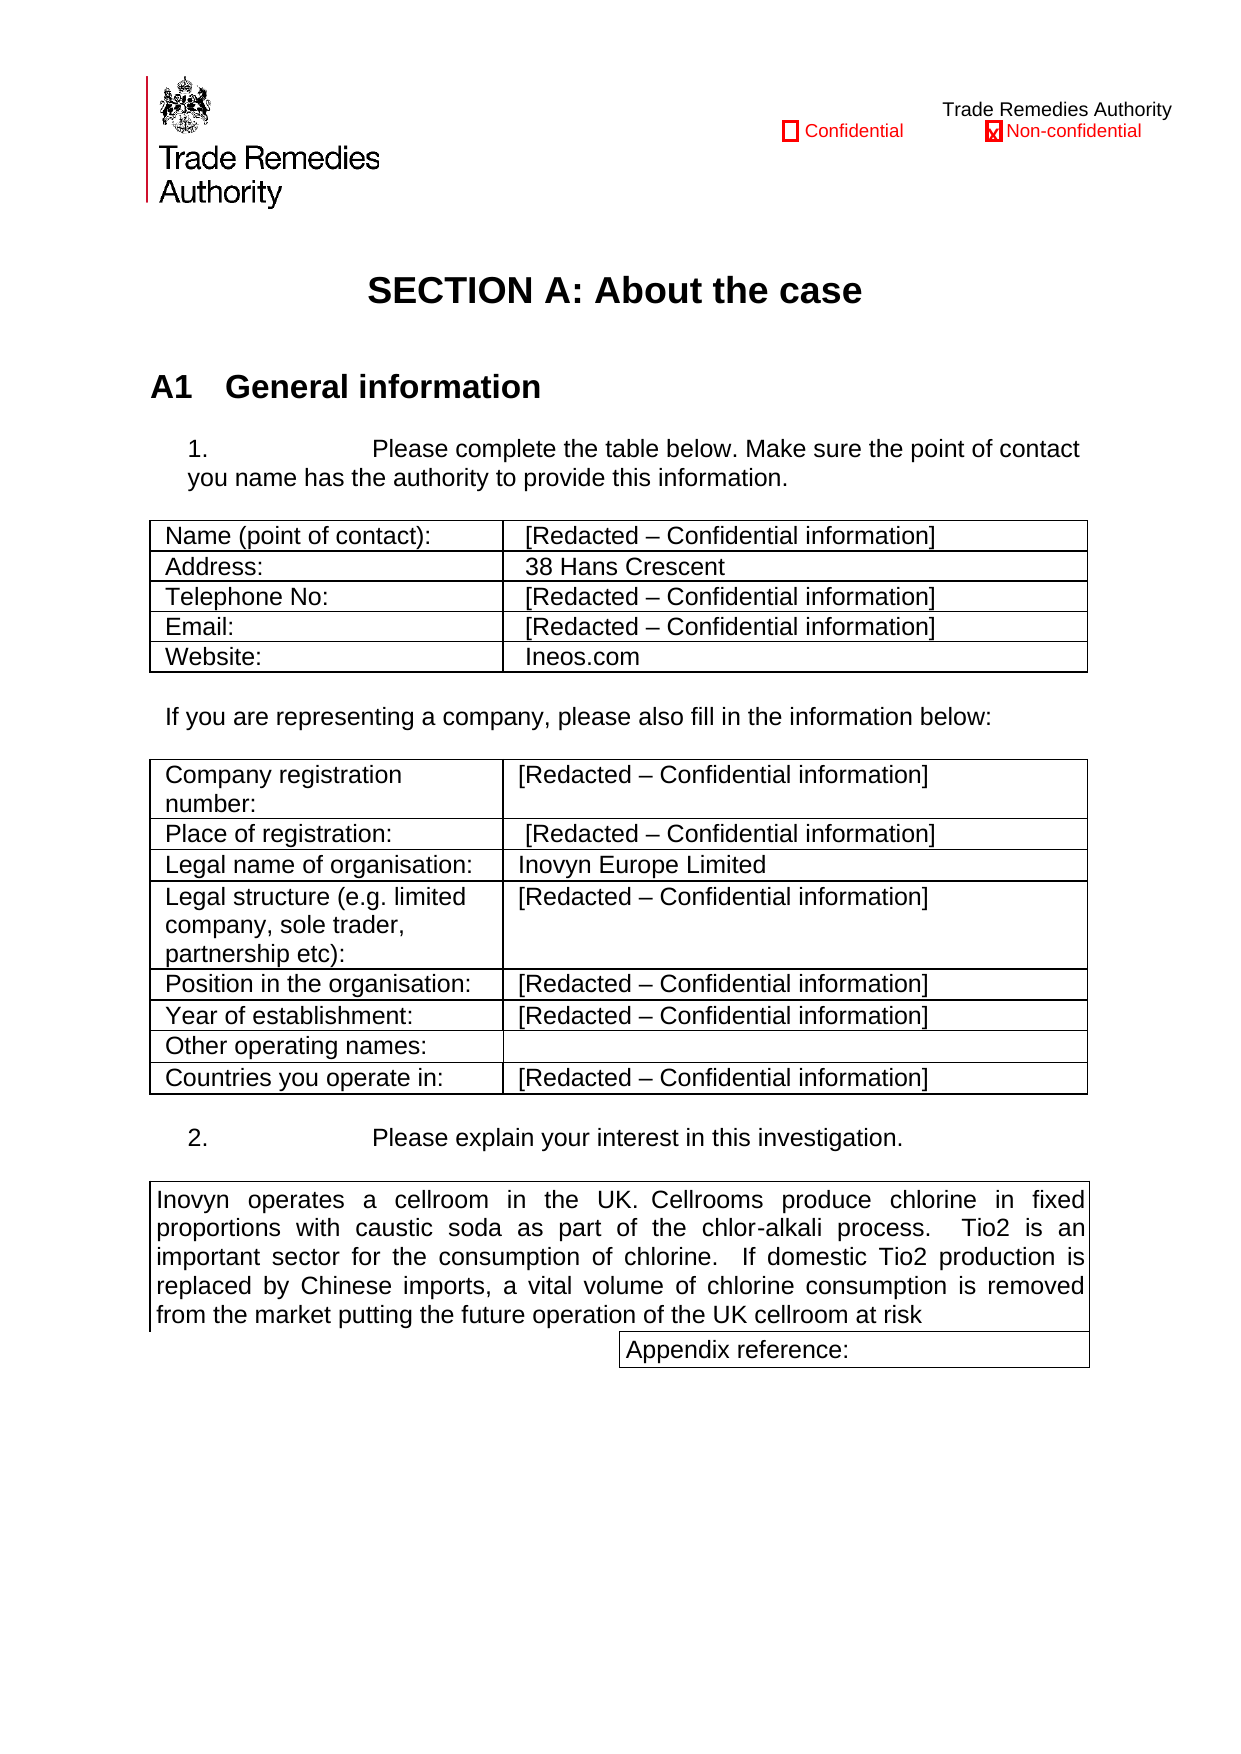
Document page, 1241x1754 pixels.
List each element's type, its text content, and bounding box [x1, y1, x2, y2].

table_header Company registration number: [151, 760, 502, 817]
table_cell [Redacted – Confidential information] [504, 970, 1087, 999]
table_cell Ineos.com [504, 642, 1087, 671]
table_cell Website: [151, 642, 502, 671]
table_cell [Redacted – Confidential information] [504, 882, 1087, 968]
table_header Name (point of contact): [151, 521, 502, 550]
table_cell Inovyn Europe Limited [504, 850, 1087, 880]
subtitle SECTION A: About the case [150, 268, 1090, 312]
table_cell Email: [151, 612, 502, 641]
table_header Inovyn operates a cellroom in the UK. Cellrooms produce chlorine in fixed proportions with caustic soda as part of the chlor‑alkali process. Tio2 is an important sector for the consumption of chlorine. If domestic Tio2 production is replaced by Chinese imports, a vital volume of chlorine consumption is removed from the market putting the future operation of the UK cellroom at risk [151, 1182, 1089, 1331]
table_cell Address: [151, 552, 502, 580]
table_cell Position in the organisation: [151, 970, 502, 999]
table_cell 38 Hans Crescent [504, 552, 1087, 580]
table_cell [504, 1031, 1087, 1062]
table_cell [150, 1332, 619, 1367]
table_cell Year of establishment: [151, 1001, 502, 1030]
table_cell Legal structure (e.g. limited company, sole trader, partnership etc): [151, 882, 502, 968]
table_cell Other operating names: [151, 1031, 503, 1062]
table_cell [Redacted – Confidential information] [504, 1001, 1087, 1030]
table_header [Redacted – Confidential information] [504, 760, 1087, 817]
table_cell Telephone No: [151, 582, 502, 611]
table_cell Legal name of organisation: [151, 850, 502, 880]
table_header [Redacted – Confidential information] [504, 521, 1087, 550]
text If you are representing a company, please also fill in the information below: [165, 701, 1090, 730]
list Please explain your interest in this investigation. [187, 1123, 1090, 1152]
table_cell Place of registration: [151, 819, 502, 849]
table_cell [Redacted – Confidential information] [504, 1063, 1087, 1093]
table_cell [Redacted – Confidential information] [504, 819, 1087, 849]
table_cell Countries you operate in: [151, 1063, 502, 1093]
table_cell [Redacted – Confidential information] [504, 582, 1087, 611]
table_cell [Redacted – Confidential information] [504, 612, 1087, 641]
list Please complete the table below. Make sure the point of contact you name has the authority to provide this information. [187, 434, 1090, 491]
table_cell Appendix reference: [620, 1332, 1089, 1367]
subtitle A1 General information [150, 367, 1090, 405]
